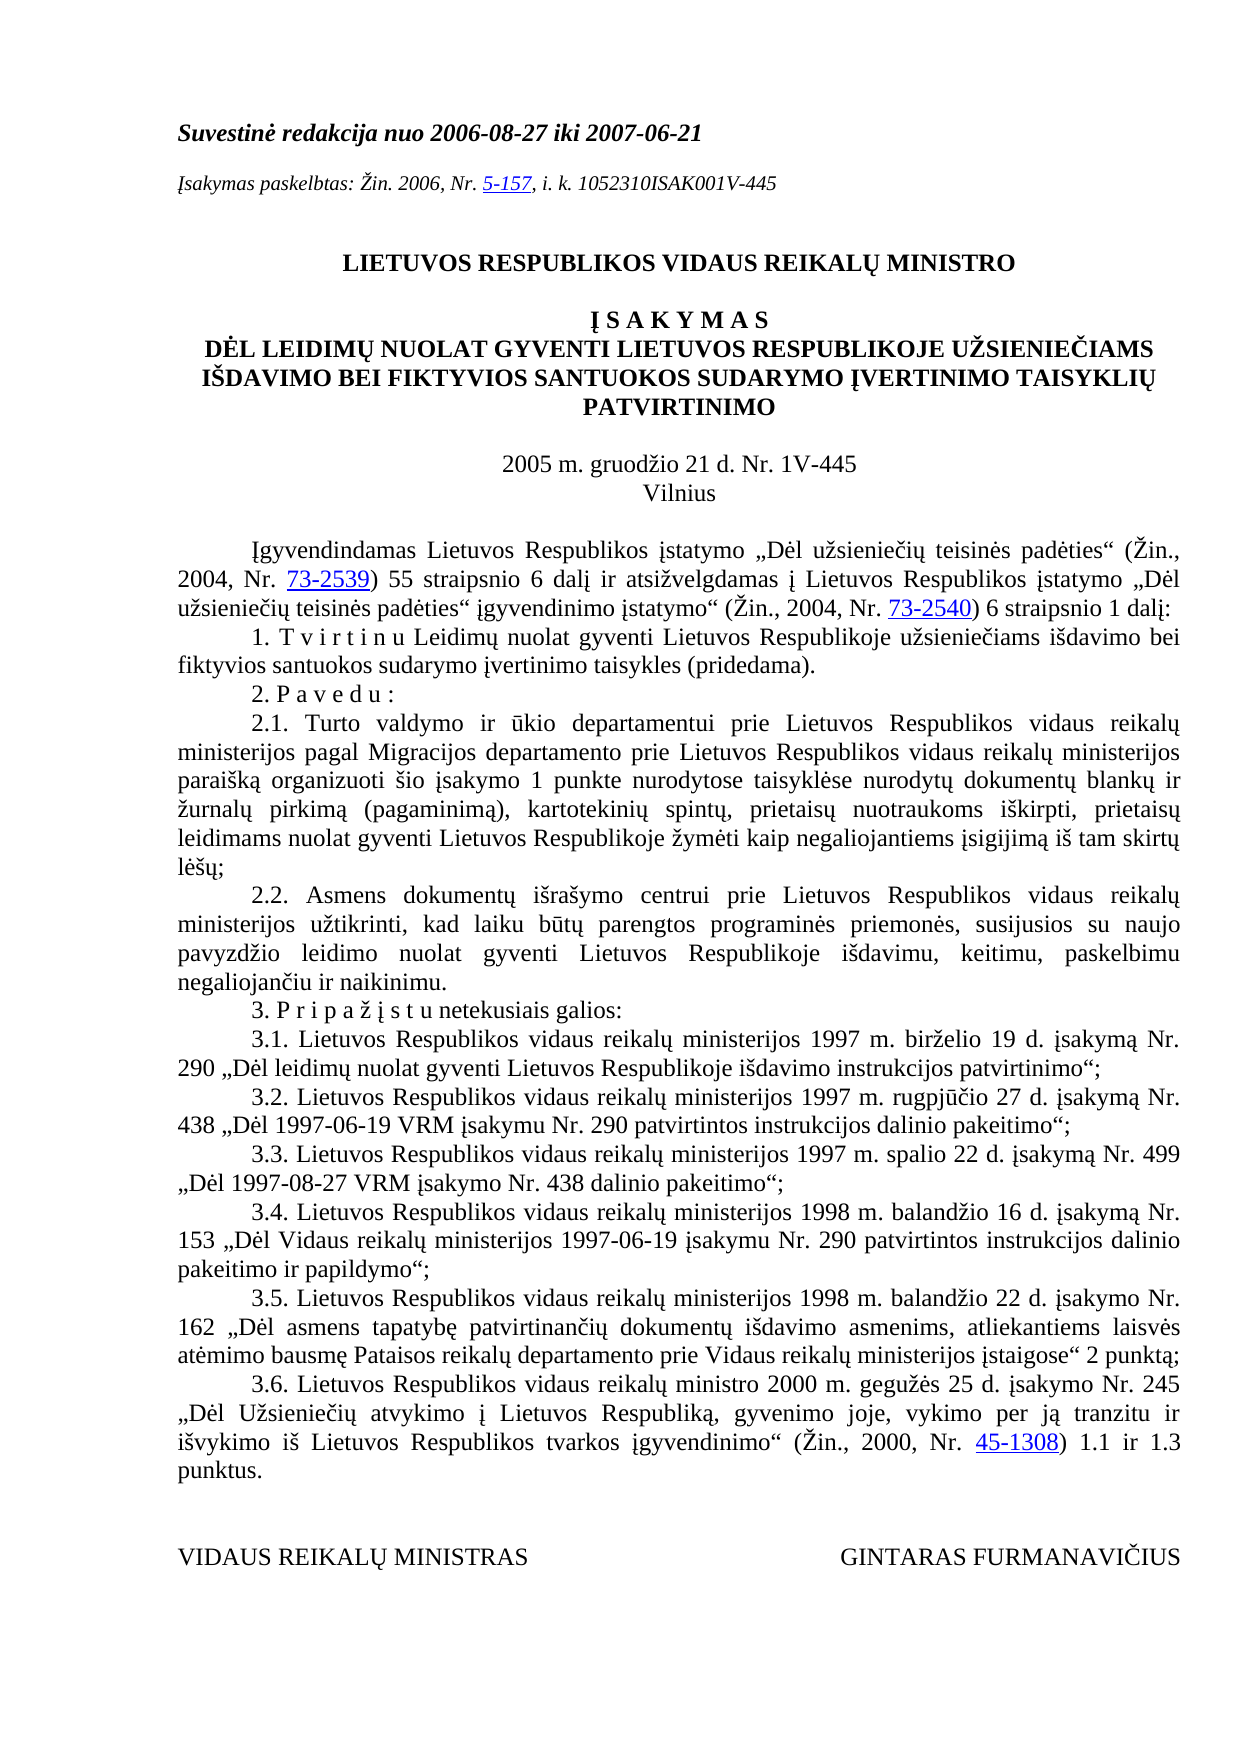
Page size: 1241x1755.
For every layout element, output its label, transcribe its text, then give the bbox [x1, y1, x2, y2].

text 2.2. Asmens dokumentų išrašymo centrui prie Lietuvos Respublikos vidaus reikalų ministerijos užtikrinti, kad laiku būtų parengtos programinės priemonės, susijusios su naujo pavyzdžio leidimo nuolat gyventi Lietuvos Respublikoje išdavimu, keitimu, paskelbimu negaliojančiu ir naikinimu. [177, 880, 1181, 995]
text Vilnius [177, 478, 1181, 507]
text LIETUVOS RESPUBLIKOS VIDAUS REIKALŲ MINISTRO [177, 248, 1181, 277]
text Įgyvendindamas Lietuvos Respublikos įstatymo „Dėl užsieniečių teisinės padėties“ (Žin., 2004, Nr. 73-2539) 55 straipsnio 6 dalį ir atsižvelgdamas į Lietuvos Respublikos įstatymo „Dėl užsieniečių teisinės padėties“ įgyvendinimo įstatymo“ (Žin., 2004, Nr. 73-2540) 6 straipsnio 1 dalį: [177, 535, 1181, 622]
text 2005 m. gruodžio 21 d. Nr. 1V-445 [177, 449, 1181, 478]
text 3.1. Lietuvos Respublikos vidaus reikalų ministerijos 1997 m. birželio 19 d. įsakymą Nr. 290 „Dėl leidimų nuolat gyventi Lietuvos Respublikoje išdavimo instrukcijos patvirtinimo“; [177, 1024, 1181, 1082]
text 2. Pavedu: [177, 679, 1181, 708]
text Įsakymas paskelbtas: Žin. 2006, Nr. 5-157, i. k. 1052310ISAK001V-445 [177, 171, 1181, 195]
text Į S A K Y M A S [177, 305, 1181, 334]
text 3.6. Lietuvos Respublikos vidaus reikalų ministro 2000 m. gegužės 25 d. įsakymo Nr. 245 „Dėl Užsieniečių atvykimo į Lietuvos Respubliką, gyvenimo joje, vykimo per ją tranzitu ir išvykimo iš Lietuvos Respublikos tvarkos įgyvendinimo“ (Žin., 2000, Nr. 45-1308) 1.1 ir 1.3 punktus. [177, 1369, 1181, 1484]
text VIDAUS REIKALŲ MINISTRAS GINTARAS FURMANAVIČIUS [177, 1542, 1181, 1570]
text 3. Pripažįstu netekusiais galios: [177, 995, 1181, 1024]
text 2.1. Turto valdymo ir ūkio departamentui prie Lietuvos Respublikos vidaus reikalų ministerijos pagal Migracijos departamento prie Lietuvos Respublikos vidaus reikalų ministerijos paraišką organizuoti šio įsakymo 1 punkte nurodytose taisyklėse nurodytų dokumentų blankų ir žurnalų pirkimą (pagaminimą), kartotekinių spintų, prietaisų nuotraukoms iškirpti, prietaisų leidimams nuolat gyventi Lietuvos Respublikoje žymėti kaip negaliojantiems įsigijimą iš tam skirtų lėšų; [177, 708, 1181, 880]
text 3.5. Lietuvos Respublikos vidaus reikalų ministerijos 1998 m. balandžio 22 d. įsakymo Nr. 162 „Dėl asmens tapatybę patvirtinančių dokumentų išdavimo asmenims, atliekantiems laisvės atėmimo bausmę Pataisos reikalų departamento prie Vidaus reikalų ministerijos įstaigose“ 2 punktą; [177, 1283, 1181, 1369]
text 3.4. Lietuvos Respublikos vidaus reikalų ministerijos 1998 m. balandžio 16 d. įsakymą Nr. 153 „Dėl Vidaus reikalų ministerijos 1997-06-19 įsakymu Nr. 290 patvirtintos instrukcijos dalinio pakeitimo ir papildymo“; [177, 1197, 1181, 1283]
text Suvestinė redakcija nuo 2006-08-27 iki 2007-06-21 [177, 118, 1181, 147]
text 3.3. Lietuvos Respublikos vidaus reikalų ministerijos 1997 m. spalio 22 d. įsakymą Nr. 499 „Dėl 1997-08-27 VRM įsakymo Nr. 438 dalinio pakeitimo“; [177, 1139, 1181, 1197]
text 1. Tvirtinu Leidimų nuolat gyventi Lietuvos Respublikoje užsieniečiams išdavimo bei fiktyvios santuokos sudarymo įvertinimo taisykles (pridedama). [177, 622, 1181, 679]
text 3.2. Lietuvos Respublikos vidaus reikalų ministerijos 1997 m. rugpjūčio 27 d. įsakymą Nr. 438 „Dėl 1997-06-19 VRM įsakymu Nr. 290 patvirtintos instrukcijos dalinio pakeitimo“; [177, 1082, 1181, 1139]
text DĖL LEIDIMŲ NUOLAT GYVENTI LIETUVOS RESPUBLIKOJE UŽSIENIEČIAMS IŠDAVIMO BEI FIKTYVIOS SANTUOKOS SUDARYMO ĮVERTINIMO TAISYKLIŲ PATVIRTINIMO [177, 334, 1181, 420]
